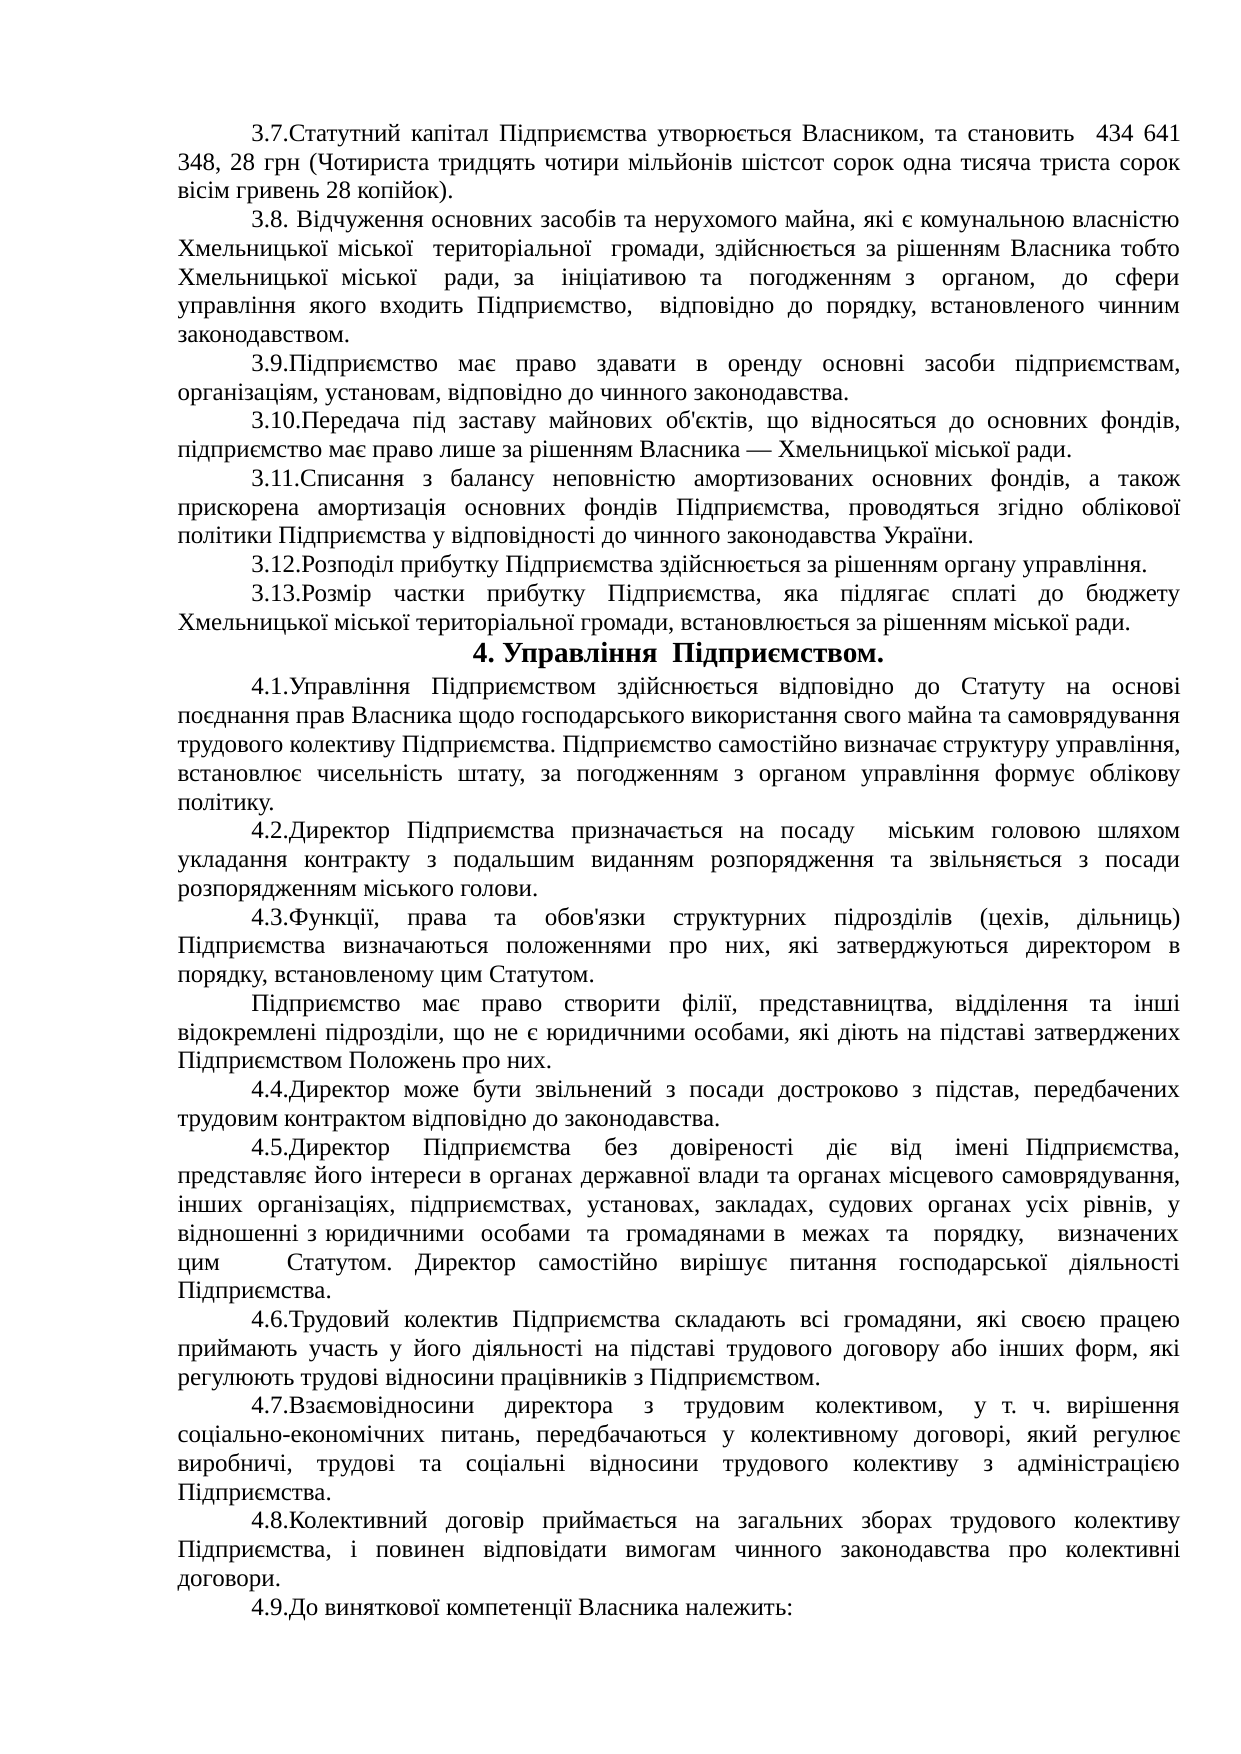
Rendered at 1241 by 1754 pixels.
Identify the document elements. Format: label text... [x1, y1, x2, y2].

text 4. Управління Підприємством. [177, 636, 1181, 669]
text 3.12.Розподіл прибутку Підприємства здійснюється за рішенням органу управління. [177, 549, 1181, 578]
text 4.8.Колективний договір приймається на загальних зборах трудового колективу Підприємства, і повинен відповідати вимогам чинного законодавства про колективні договори. [177, 1505, 1181, 1592]
text 3.10.Передача під заставу майнових об'єктів, що відносяться до основних фондів, підприємство має право лише за рішенням Власника — Хмельницької міської ради. [177, 406, 1181, 463]
text 4.2.Директор Підприємства призначається на посаду міським головою шляхом укладання контракту з подальшим виданням розпорядження та звільняється з посади розпорядженням міського голови. [177, 815, 1181, 902]
text 4.5.Директор Підприємства без довіреності діє від імені Підприємства, представляє його інтереси в органах державної влади та органах місцевого самоврядування, інших організаціях, підприємствах, установах, закладах, судових органах усіх рівнів, у відношенні з юридичними особами та громадянами в межах та порядку, визначених цим Статутом. Директор самостійно вирішує питання господарської діяльності Підприємства. [177, 1132, 1181, 1304]
text 4.3.Функції, права та обов'язки структурних підрозділів (цехів, дільниць) Підприємства визначаються положеннями про них, які затверджуються директором в порядку, встановленому цим Статутом. [177, 902, 1181, 988]
text 3.9.Підприємство має право здавати в оренду основні засоби підприємствам, організаціям, установам, відповідно до чинного законодавства. [177, 348, 1181, 406]
text 3.7.Статутний капітал Підприємства утворюється Власником, та становить 434 641 348, 28 грн (Чотириста тридцять чотири мільйонів шістсот сорок одна тисяча триста сорок вісім гривень 28 копійок). [177, 118, 1181, 204]
text 4.4.Директор може бути звільнений з посади достроково з підстав, передбачених трудовим контрактом відповідно до законодавства. [177, 1074, 1181, 1132]
text 3.13.Розмір частки прибутку Підприємства, яка підлягає сплаті до бюджету Хмельницької міської територіальної громади, встановлюється за рішенням міської ради. [177, 578, 1181, 636]
text 3.11.Списання з балансу неповністю амортизованих основних фондів, а також прискорена амортизація основних фондів Підприємства, проводяться згідно облікової політики Підприємства у відповідності до чинного законодавства України. [177, 463, 1181, 549]
text 4.1.Управління Підприємством здійснюється відповідно до Статуту на основі поєднання прав Власника щодо господарського використання свого майна та самоврядування трудового колективу Підприємства. Підприємство самостійно визначає структуру управління, встановлює чисельність штату, за погодженням з органом управління формує облікову політику. [177, 669, 1181, 815]
text 4.9.До виняткової компетенції Власника належить: [177, 1592, 1181, 1620]
text 3.8. Відчуження основних засобів та нерухомого майна, які є комунальною власністю Хмельницької міської територіальної громади, здійснюється за рішенням Власника тобто Хмельницької міської ради, за ініціативою та погодженням з органом, до сфери управління якого входить Підприємство, відповідно до порядку, встановленого чинним законодавством. [177, 204, 1181, 348]
text Підприємство має право створити філії, представництва, відділення та інші відокремлені підрозділи, що не є юридичними особами, які діють на підставі затверджених Підприємством Положень про них. [177, 988, 1181, 1074]
text 4.6.Трудовий колектив Підприємства складають всі громадяни, які своєю працею приймають участь у його діяльності на підставі трудового договору або інших форм, які регулюють трудові відносини працівників з Підприємством. [177, 1304, 1181, 1390]
text 4.7.Взаємовідносини директора з трудовим колективом, у т. ч. вирішення соціально-економічних питань, передбачаються у колективному договорі, який регулює виробничі, трудові та соціальні відносини трудового колективу з адміністрацією Підприємства. [177, 1390, 1181, 1505]
